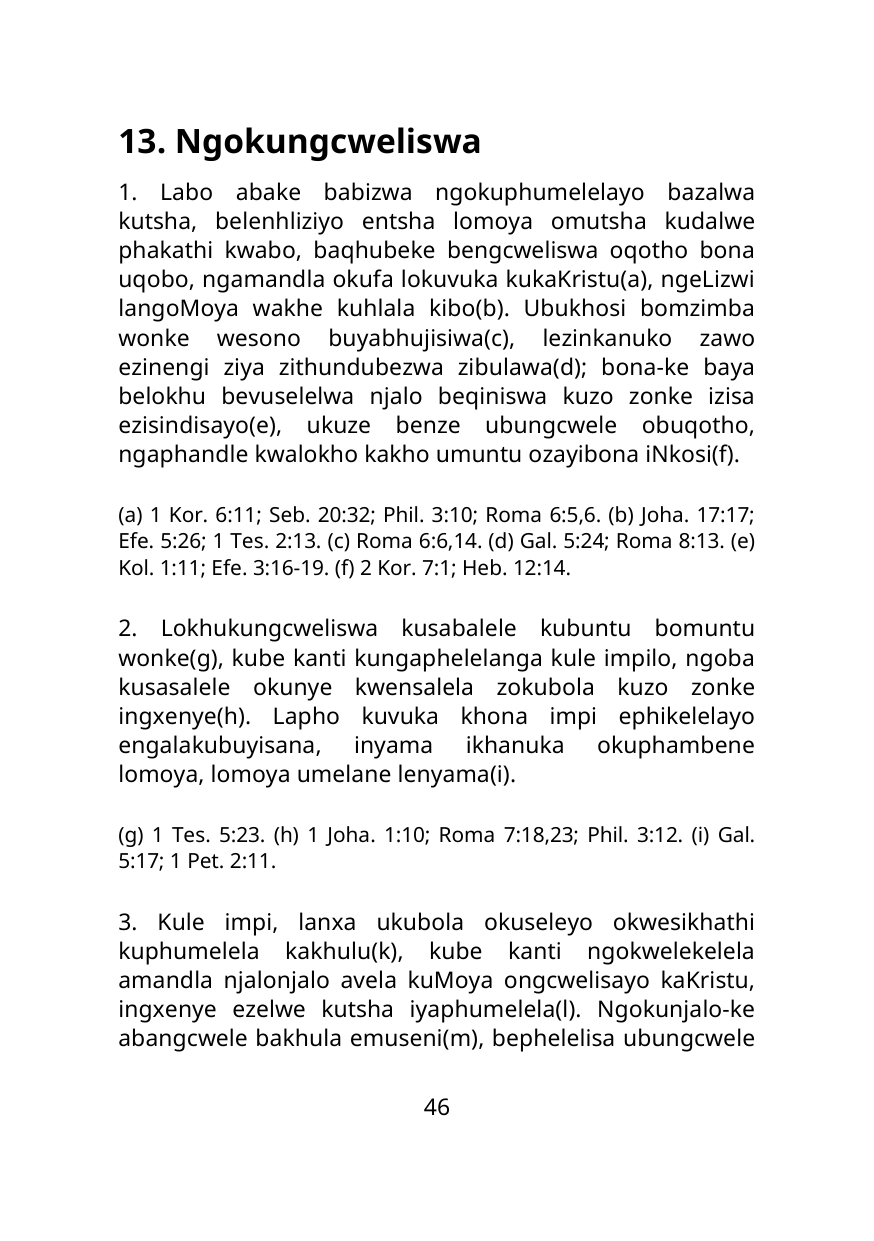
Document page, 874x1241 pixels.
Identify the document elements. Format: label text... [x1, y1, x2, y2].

text 3. Kule impi, lanxa ukubola okuseleyo okwesikhathi kuphumelela kakhulu(k), kube kanti ngokwelekelela amandla njalonjalo avela kuMoya ongcwelisayo kaKristu, ingxenye ezelwe kutsha iyaphumelela(l). Ngokunjalo-ke abangcwele bakhula emuseni(m), bephelelisa ubungcwele [118, 906, 756, 1053]
text 2. Lokhukungcweliswa kusabalele kubuntu bomuntu wonke(g), kube kanti kungaphelelanga kule impilo, ngoba kusasalele okunye kwensalela zokubola kuzo zonke ingxenye(h). Lapho kuvuka khona impi ephikelelayo engalakubuyisana, inyama ikhanuka okuphambene lomoya, lomoya umelane lenyama(i). [118, 612, 756, 789]
text (a) 1 Kor. 6:11; Seb. 20:32; Phil. 3:10; Roma 6:5,6. (b) Joha. 17:17; Efe. 5:26; 1 Tes. 2:13. (c) Roma 6:6,14. (d) Gal. 5:24; Roma 8:13. (e) Kol. 1:11; Efe. 3:16-19. (f) 2 Kor. 7:1; Heb. 12:14. [118, 500, 756, 581]
subtitle 13. Ngokungcweliswa [118, 118, 756, 164]
text (g) 1 Tes. 5:23. (h) 1 Joha. 1:10; Roma 7:18,23; Phil. 3:12. (i) Gal. 5:17; 1 Pet. 2:11. [118, 820, 756, 875]
text 1. Labo abake babizwa ngokuphumelelayo bazalwa kutsha, belenhliziyo entsha lomoya omutsha kudalwe phakathi kwabo, baqhubeke bengcweliswa oqotho bona uqobo, ngamandla okufa lokuvuka kukaKristu(a), ngeLizwi langoMoya wakhe kuhlala kibo(b). Ubukhosi bomzimba wonke wesono buyabhujisiwa(c), lezinkanuko zawo ezinengi ziya zithundubezwa zibulawa(d); bona-ke baya belokhu bevuselelwa njalo beqiniswa kuzo zonke izisa ezisindisayo(e), ukuze benze ubungcwele obuqotho, ngaphandle kwalokho kakho umuntu ozayibona iNkosi(f). [118, 176, 756, 469]
